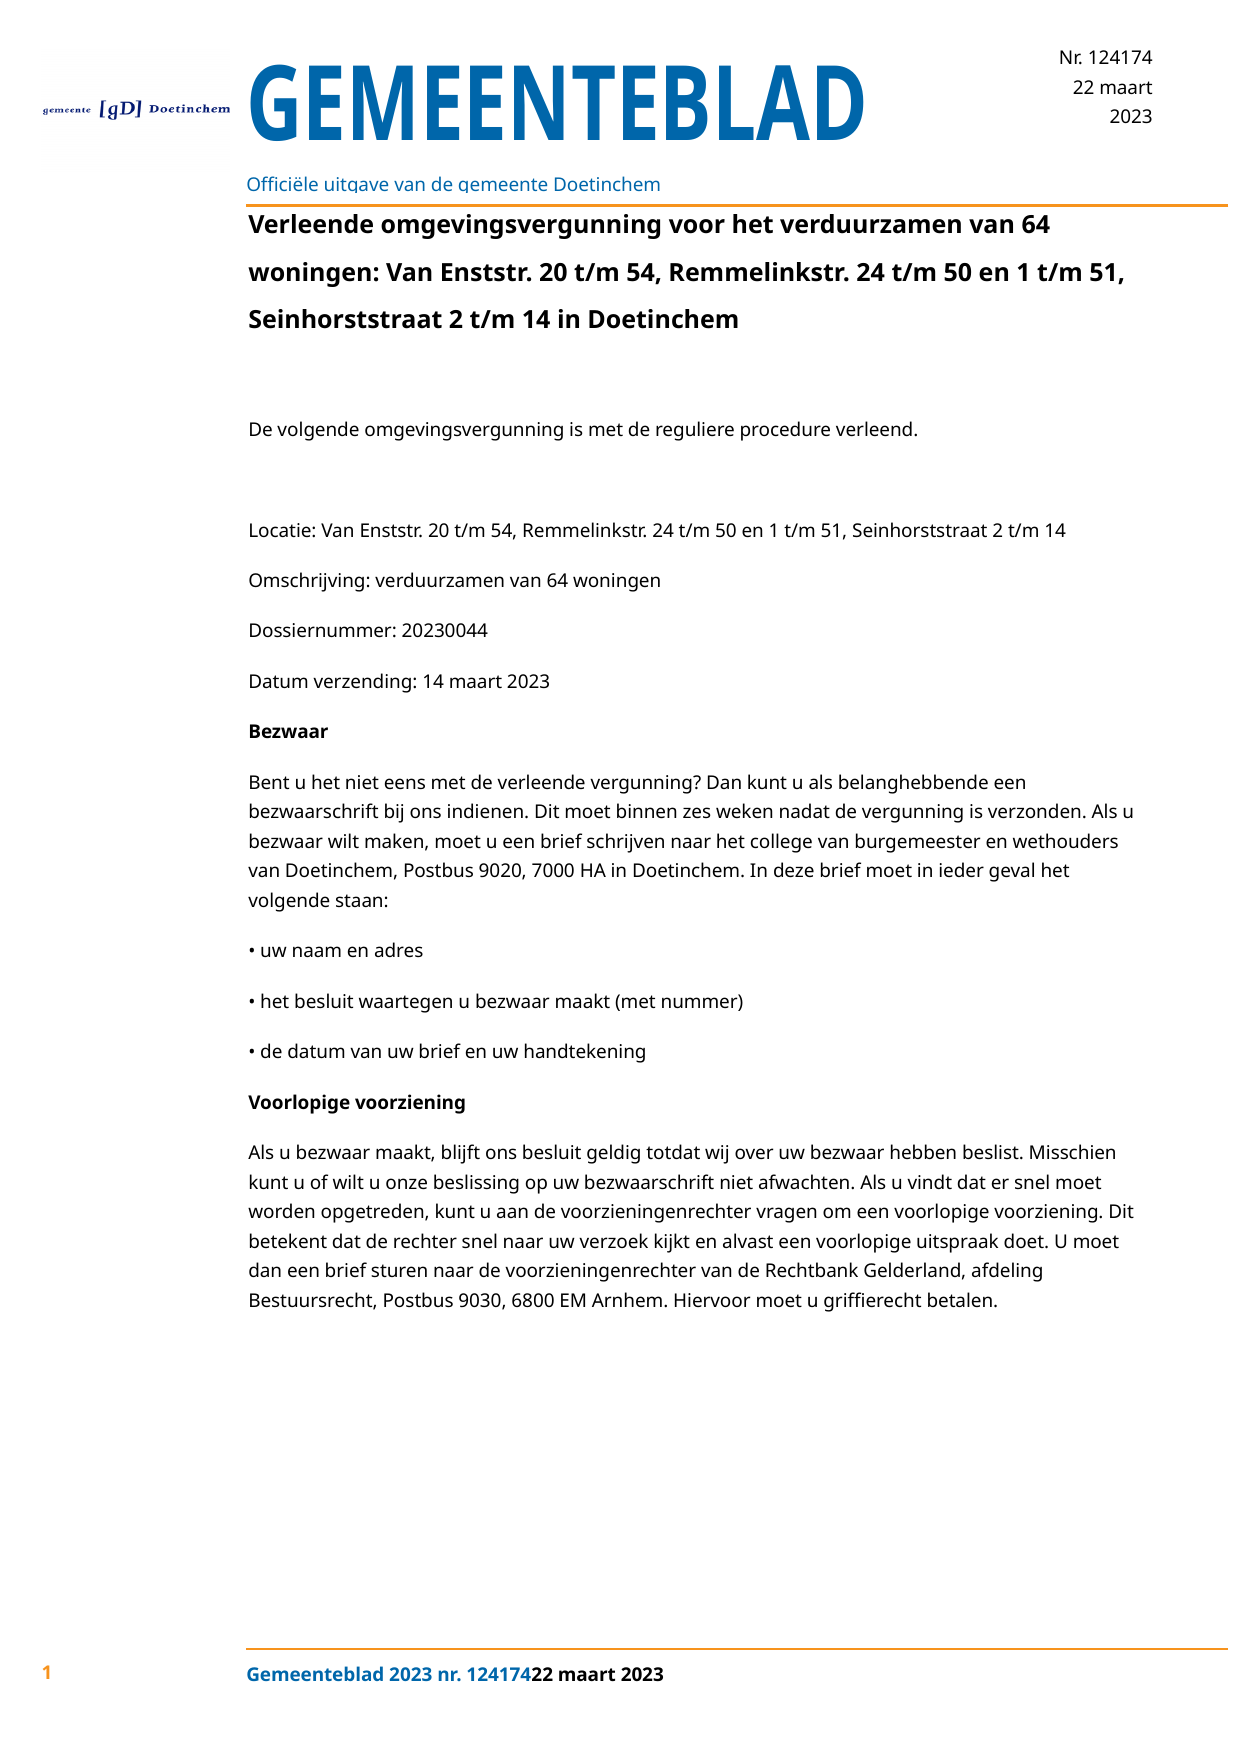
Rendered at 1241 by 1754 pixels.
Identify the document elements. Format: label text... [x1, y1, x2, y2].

text Voorlopige voorziening [248, 1089, 1152, 1114]
text Locatie: Van Enststr. 20 t/m 54, Remmelinkstr. 24 t/m 50 en 1 t/m 51, Seinhorststraat 2 t/m 14 [248, 517, 1152, 542]
text De volgende omgevingsvergunning is met de reguliere procedure verleend. [248, 416, 1152, 442]
text Datum verzending: 14 maart 2023 [248, 668, 1152, 694]
picture [41, 47, 231, 172]
text Dossiernummer: 20230044 [248, 618, 1152, 643]
text Bezwaar [248, 718, 1152, 744]
text Verleende omgevingsvergunning voor het verduurzamen van 64 woningen: Van Enststr. 20 t/m 54, Remmelinkstr. 24 t/m 50 en 1 t/m 51, Seinhorststraat 2 t/m 14 in Doetinchem [248, 207, 1152, 336]
text Omschrijving: verduurzamen van 64 woningen [248, 567, 1152, 593]
text Als u bezwaar maakt, blijft ons besluit geldig totdat wij over uw bezwaar hebben beslist. Misschien kunt u of wilt u onze beslissing op uw bezwaarschrift niet afwachten. Als u vindt dat er snel moet worden opgetreden, kunt u aan de voorzieningenrechter vragen om een voorlopige voorziening. Dit betekent dat de rechter snel naar uw verzoek kijkt en alvast een voorlopige uitspraak doet. U moet dan een brief sturen naar de voorzieningenrechter van de Rechtbank Gelderland, afdeling Bestuursrecht, Postbus 9030, 6800 EM Arnhem. Hiervoor moet u griffierecht betalen. [248, 1139, 1152, 1313]
text Bent u het niet eens met de verleende vergunning? Dan kunt u als belanghebbende een bezwaarschrift bij ons indienen. Dit moet binnen zes weken nadat de vergunning is verzonden. Als u bezwaar wilt maken, moet u een brief schrijven naar het college van burgemeester en wethouders van Doetinchem, Postbus 9020, 7000 HA in Doetinchem. In deze brief moet in ieder geval het volgende staan: [248, 769, 1152, 913]
text • uw naam en adres [248, 938, 1152, 963]
text • de datum van uw brief en uw handtekening [248, 1038, 1152, 1064]
text • het besluit waartegen u bezwaar maakt (met nummer) [248, 988, 1152, 1014]
